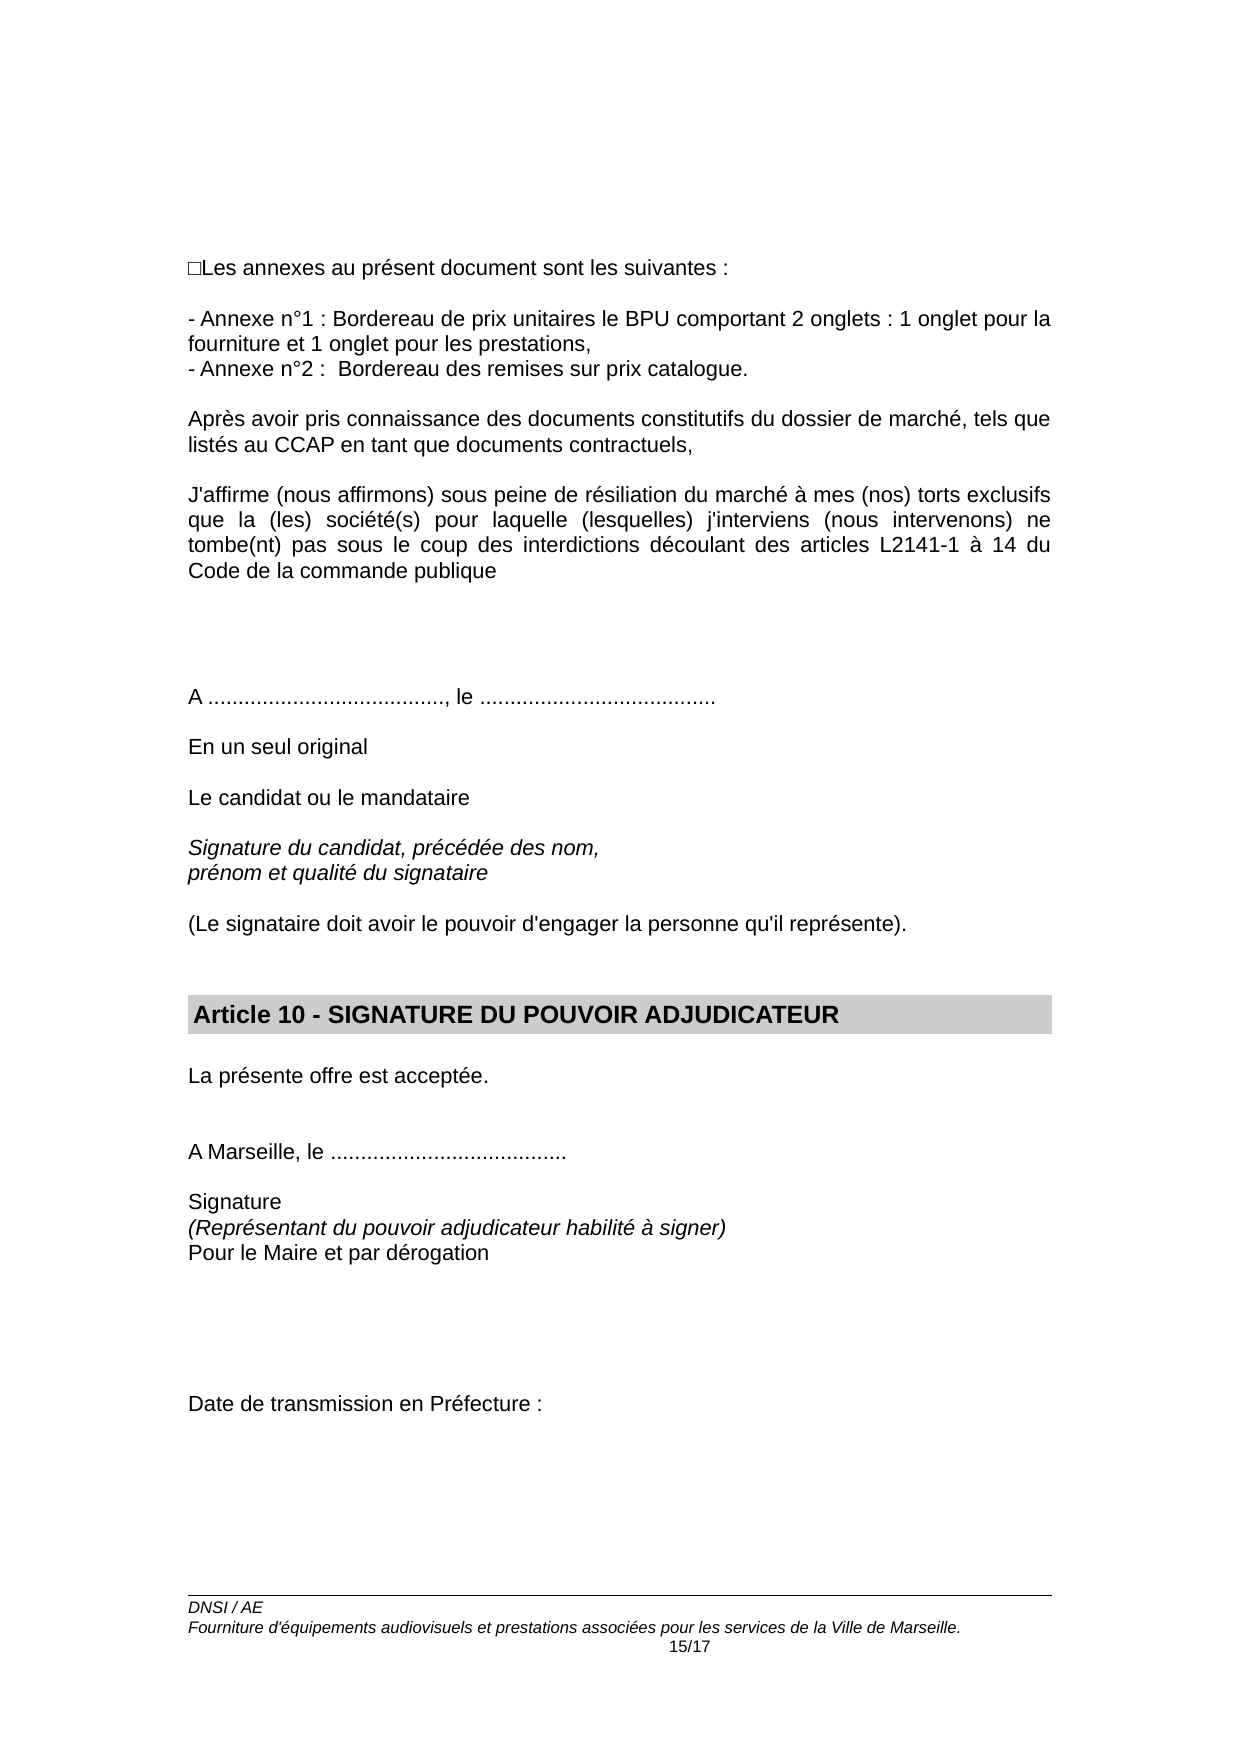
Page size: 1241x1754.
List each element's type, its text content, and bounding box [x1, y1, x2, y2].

text J'affirme (nous affirmons) sous peine de résiliation du marché à mes (nos) torts exclusifs que la (les) société(s) pour laquelle (lesquelles) j'interviens (nous intervenons) ne tombe(nt) pas sous le coup des interdictions découlant des articles L2141-1 à 14 du Code de la commande publique [188, 482, 1052, 583]
text Date de transmission en Préfecture : [188, 1391, 1052, 1416]
text La présente offre est acceptée. [188, 1063, 1052, 1088]
text A Marseille, le ....................................... [188, 1139, 1052, 1164]
text - Annexe n°2 : Bordereau des remises sur prix catalogue. [188, 356, 1052, 381]
text Le candidat ou le mandataire [188, 784, 1052, 809]
text - Annexe n°1 : Bordereau de prix unitaires le BPU comportant 2 onglets : 1 onglet pour la fourniture et 1 onglet pour les prestations, [188, 305, 1052, 356]
text (Le signataire doit avoir le pouvoir d'engager la personne qu'il représente). [188, 910, 1052, 936]
text (Représentant du pouvoir adjudicateur habilité à signer) [188, 1214, 1052, 1239]
text En un seul original [188, 734, 1052, 759]
text Signature [188, 1189, 1052, 1214]
text prénom et qualité du signataire [188, 860, 1052, 885]
text A ......................................., le ....................................... [188, 683, 1052, 709]
subtitle SIGNATURE DU POUVOIR ADJUDICATEUR [190, 997, 1050, 1032]
text Pour le Maire et par dérogation [188, 1239, 1052, 1265]
text Après avoir pris connaissance des documents constitutifs du dossier de marché, tels que listés au CCAP en tant que documents contractuels, [188, 406, 1052, 457]
text Signature du candidat, précédée des nom, [188, 835, 1052, 860]
text □Les annexes au présent document sont les suivantes : [188, 255, 1052, 280]
